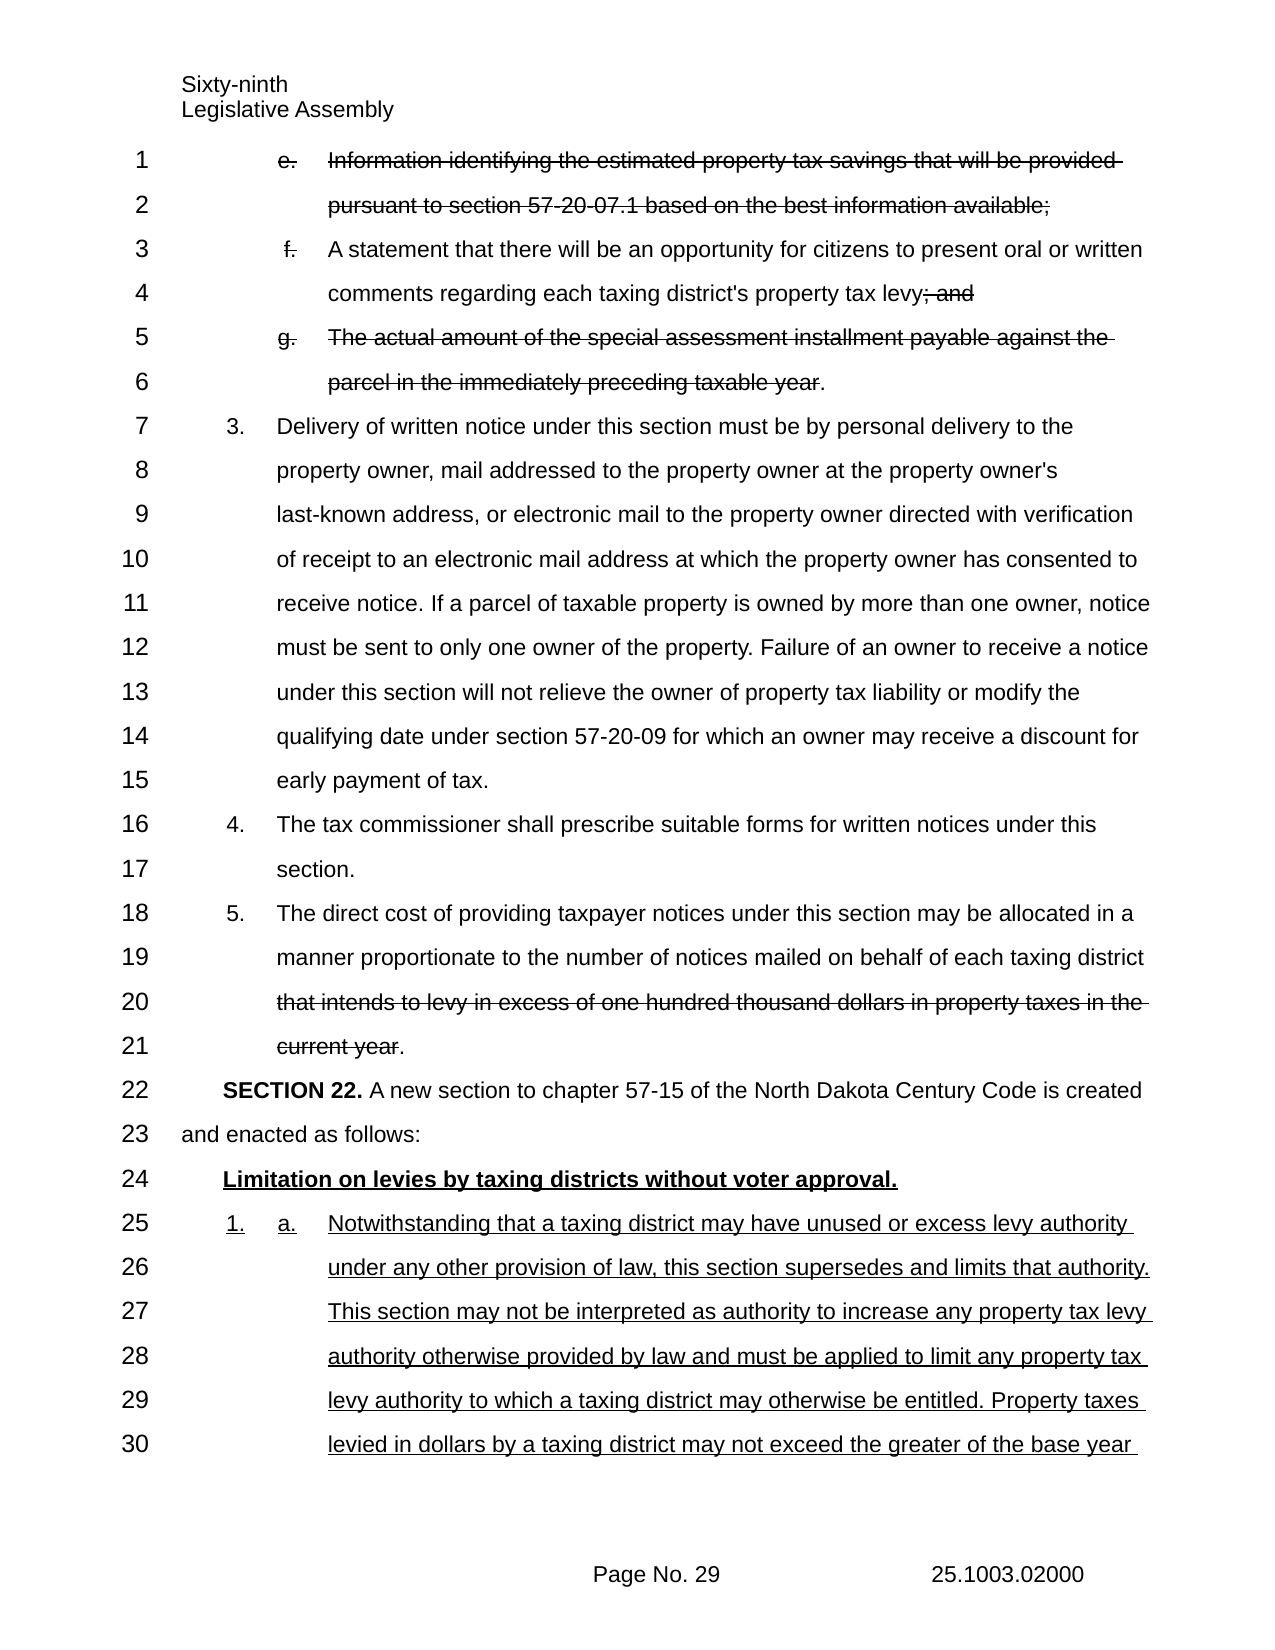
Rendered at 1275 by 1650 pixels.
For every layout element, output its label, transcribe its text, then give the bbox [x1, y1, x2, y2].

text 5. The direct cost of providing taxpayer notices under this section may be allocated in a manner proportionate to the number of notices mailed on behalf of each taxing district that intends to levy in excess of one hundred thousand dollars in property taxes in the current year. [181, 886, 1154, 1063]
text f. A statement that there will be an opportunity for citizens to present oral or written comments regarding each taxing district's property tax levy; and [181, 222, 1154, 310]
subtitle Limitation on levies by taxing districts without voter approval. [181, 1152, 1154, 1196]
text 4. The tax commissioner shall prescribe suitable forms for written notices under this section. [181, 797, 1154, 886]
text 3. Delivery of written notice under this section must be by personal delivery to the property owner, mail addressed to the property owner at the property owner's last‑known address, or electronic mail to the property owner directed with verification of receipt to an electronic mail address at which the property owner has consented to receive notice. If a parcel of taxable property is owned by more than one owner, notice must be sent to only one owner of the property. Failure of an owner to receive a notice under this section will not relieve the owner of property tax liability or modify the qualifying date under section 57‑20‑09 for which an owner may receive a discount for early payment of tax. [181, 399, 1154, 797]
text SECTION 22. A new section to chapter 57‑15 of the North Dakota Century Code is created and enacted as follows: [181, 1063, 1154, 1152]
text e. Information identifying the estimated property tax savings that will be provided pursuant to section 57‑20‑07.1 based on the best information available; [181, 133, 1154, 222]
text g. The actual amount of the special assessment installment payable against the parcel in the immediately preceding taxable year. [181, 310, 1154, 399]
text 1. a. Notwithstanding that a taxing district may have unused or excess levy authority under any other provision of law, this section supersedes and limits that authority. This section may not be interpreted as authority to increase any property tax levy authority otherwise provided by law and must be applied to limit any property tax levy authority to which a taxing district may otherwise be entitled. Property taxes levied in dollars by a taxing district may not exceed the greater of the base year [181, 1196, 1154, 1461]
